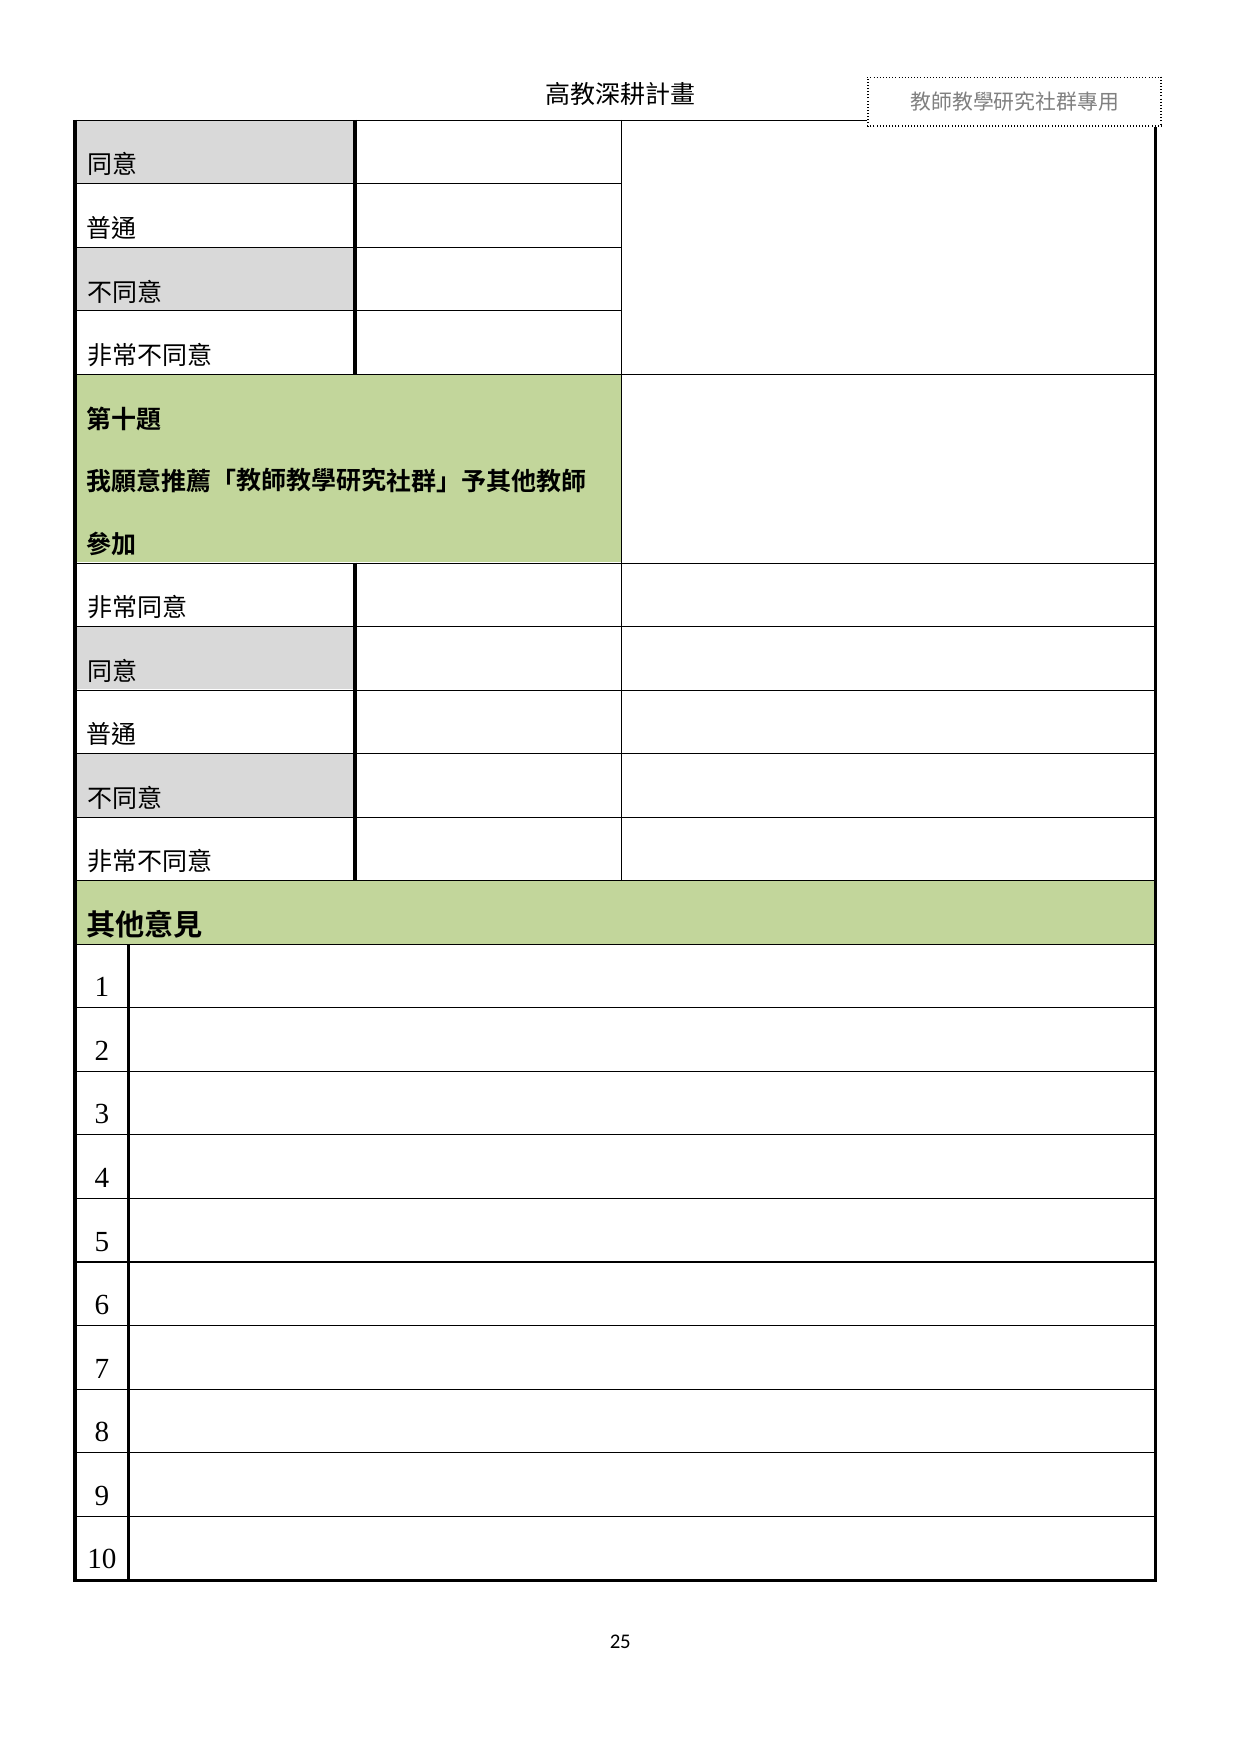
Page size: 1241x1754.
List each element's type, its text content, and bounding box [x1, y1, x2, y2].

table_cell 非常同意 [77, 564, 353, 626]
table_cell [130, 1390, 1154, 1452]
table_cell [130, 1199, 1154, 1261]
table_cell [622, 121, 1154, 374]
table_cell 3 [77, 1072, 127, 1134]
table_cell [130, 945, 1154, 1007]
table_cell 2 [77, 1008, 127, 1071]
table_cell 同意 [77, 121, 353, 183]
table_cell 8 [77, 1390, 127, 1452]
table_cell [130, 1135, 1154, 1198]
table_cell [357, 311, 621, 374]
table_cell 非常不同意 [77, 818, 353, 880]
table_cell [622, 754, 1154, 817]
table_cell 第十題 我願意推薦「教師教學研究社群」予其他教師參加 [77, 375, 621, 562]
table_cell [357, 184, 621, 247]
table_cell 非常不同意 [77, 311, 353, 374]
table_cell [130, 1326, 1154, 1388]
table_cell [357, 754, 621, 817]
table_cell 5 [77, 1199, 127, 1261]
table_cell 7 [77, 1326, 127, 1388]
table_cell 普通 [77, 184, 353, 247]
table_cell 普通 [77, 691, 353, 753]
table_cell [357, 121, 621, 183]
table_cell 10 [77, 1517, 127, 1579]
table_cell [622, 375, 1154, 562]
table_cell [622, 691, 1154, 753]
table_cell [357, 818, 621, 880]
table_cell [622, 564, 1154, 626]
table_cell [130, 1453, 1154, 1516]
table_cell 6 [77, 1263, 127, 1325]
table_cell [130, 1072, 1154, 1134]
table_cell 4 [77, 1135, 127, 1198]
table_cell [622, 627, 1154, 689]
table_cell 1 [77, 945, 127, 1007]
table_cell 9 [77, 1453, 127, 1516]
table_cell 其他意見 [77, 881, 1154, 944]
table_cell [357, 691, 621, 753]
table_cell 不同意 [77, 248, 353, 310]
table_cell [130, 1008, 1154, 1071]
table_cell 不同意 [77, 754, 353, 817]
table_cell [357, 248, 621, 310]
table_cell [357, 564, 621, 626]
table_cell [130, 1263, 1154, 1325]
table_cell [622, 818, 1154, 880]
table_cell [357, 627, 621, 689]
table_cell 同意 [77, 627, 353, 689]
table_cell [130, 1517, 1154, 1579]
